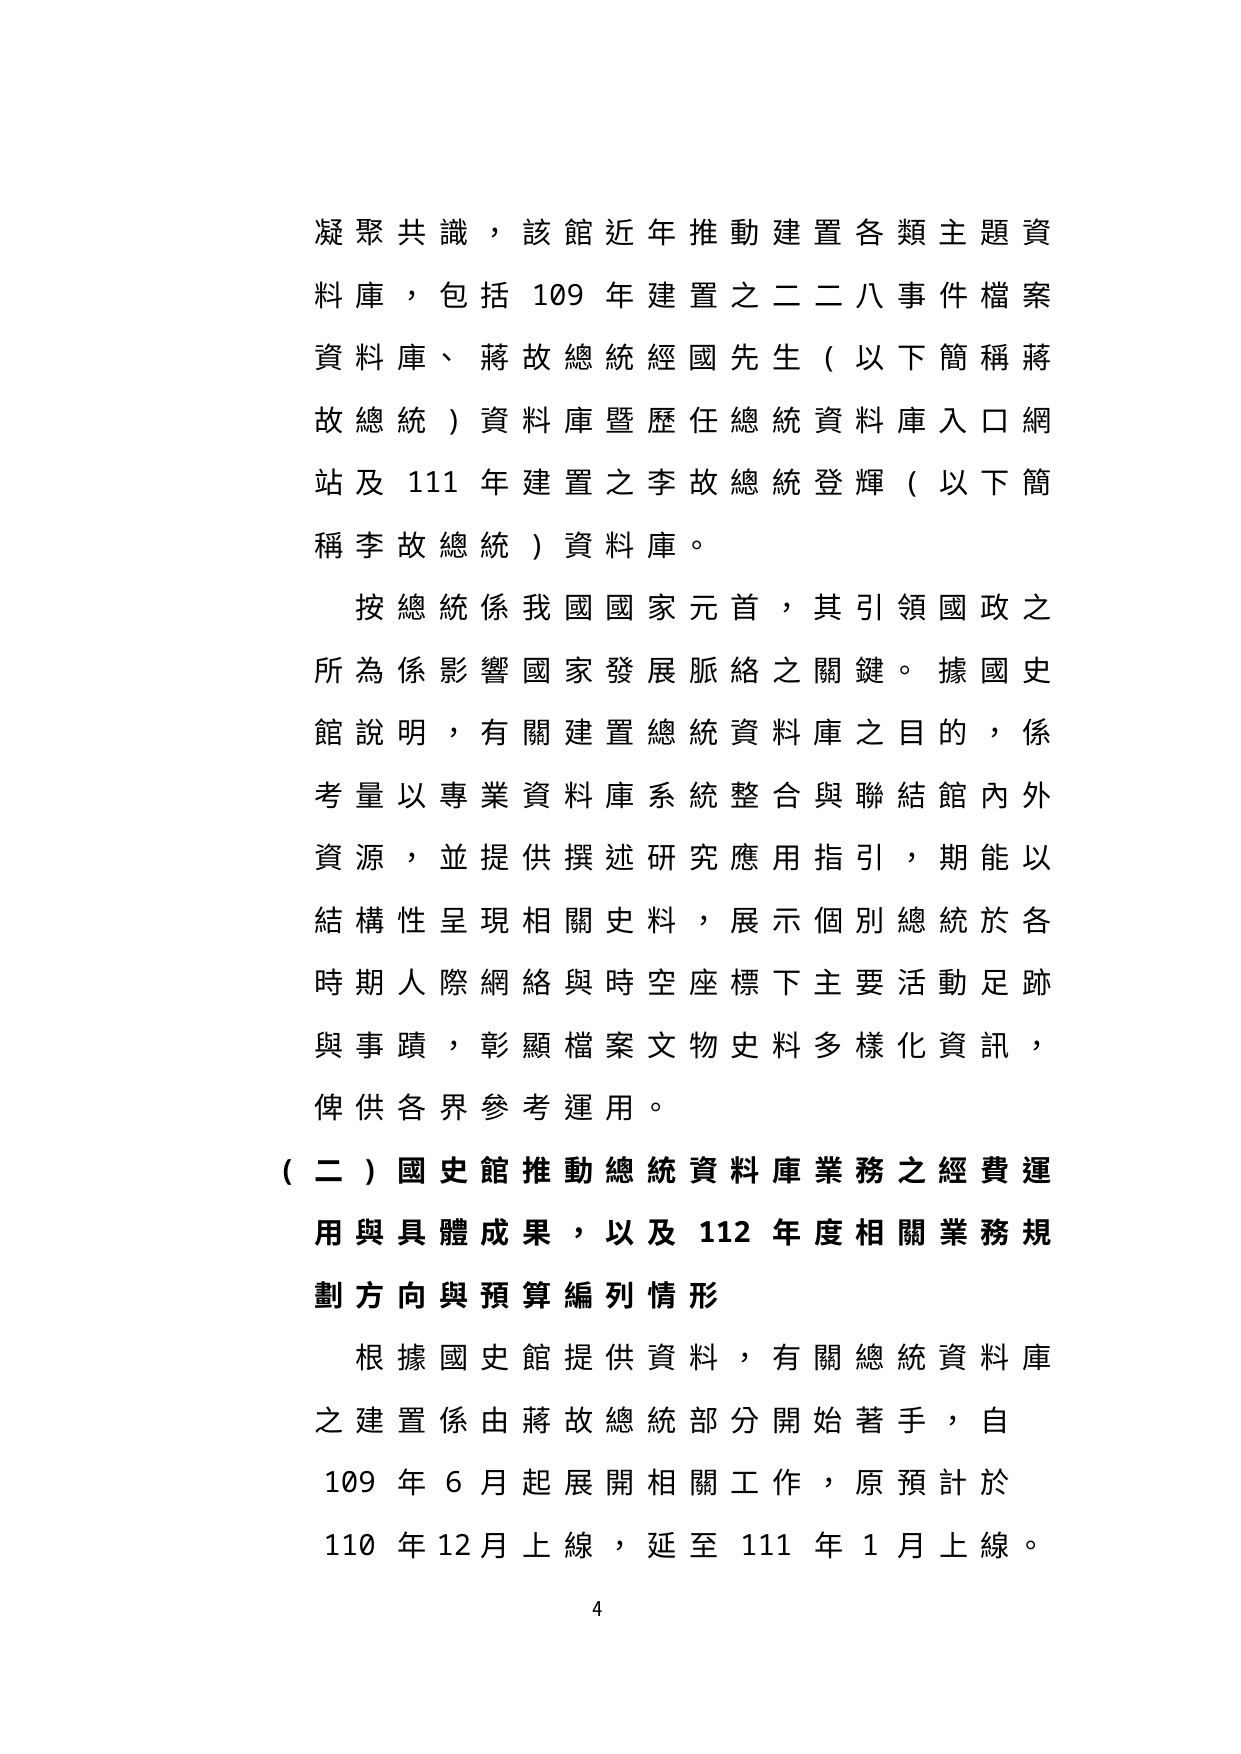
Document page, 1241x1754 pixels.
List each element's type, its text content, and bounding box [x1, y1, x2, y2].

text 根據國史館組織條例第2條第3款規定：「…。三、史學集刊、專刊之編印、工具書之編製、資料庫之建立事項。…」，該館掌理事項包括資料庫之建立。國史館表示，鑒於歷史係國家發展之重要紀錄，為使國人對國家發展脈絡有完整認知，藉以凝聚共識，該館近年推動建置各類主題資料庫，包括109年建置之二二八事件檔案資料庫、蔣故總統經國先生(以下簡稱蔣故總統)資料庫暨歷任總統資料庫入口網站及111年建置之李故總統登輝(以下簡稱李故總統)資料庫。 [271, 189, 1058, 564]
text 按總統係我國國家元首，其引領國政之所為係影響國家發展脈絡之關鍵。據國史館說明，有關建置總統資料庫之目的，係考量以專業資料庫系統整合與聯結館內外資源，並提供撰述研究應用指引，期能以結構性呈現相關史料，展示個別總統於各時期人際網絡與時空座標下主要活動足跡與事蹟，彰顯檔案文物史料多樣化資訊，俾供各界參考運用。 [271, 564, 1058, 1127]
text (二)國史館推動總統資料庫業務之經費運用與具體成果，以及112年度相關業務規劃方向與預算編列情形 [242, 1127, 1058, 1314]
text 根據國史館提供資料，有關總統資料庫之建置係由蔣故總統部分開始著手，自109年6月起展開相關工作，原預計於110年12月上線，延至111年1月上線。為建置蔣故總統資料庫，109年度編列519萬，110及111年度分別續編290萬2千元、44萬5千元，合計853萬7千元，另就架設歷任總統副總統資料庫入口網站，110年度編列所需設備費100萬1千元。國史館為接續於「歷任總統資料庫」建置計畫項下擴充李前總統資料庫，自111年度開始規劃設計系統開發建置需求書，預計於113年1月上線，111年度編列667萬元，112年續編500萬元，合計1,167萬元。 [271, 1314, 1058, 1564]
